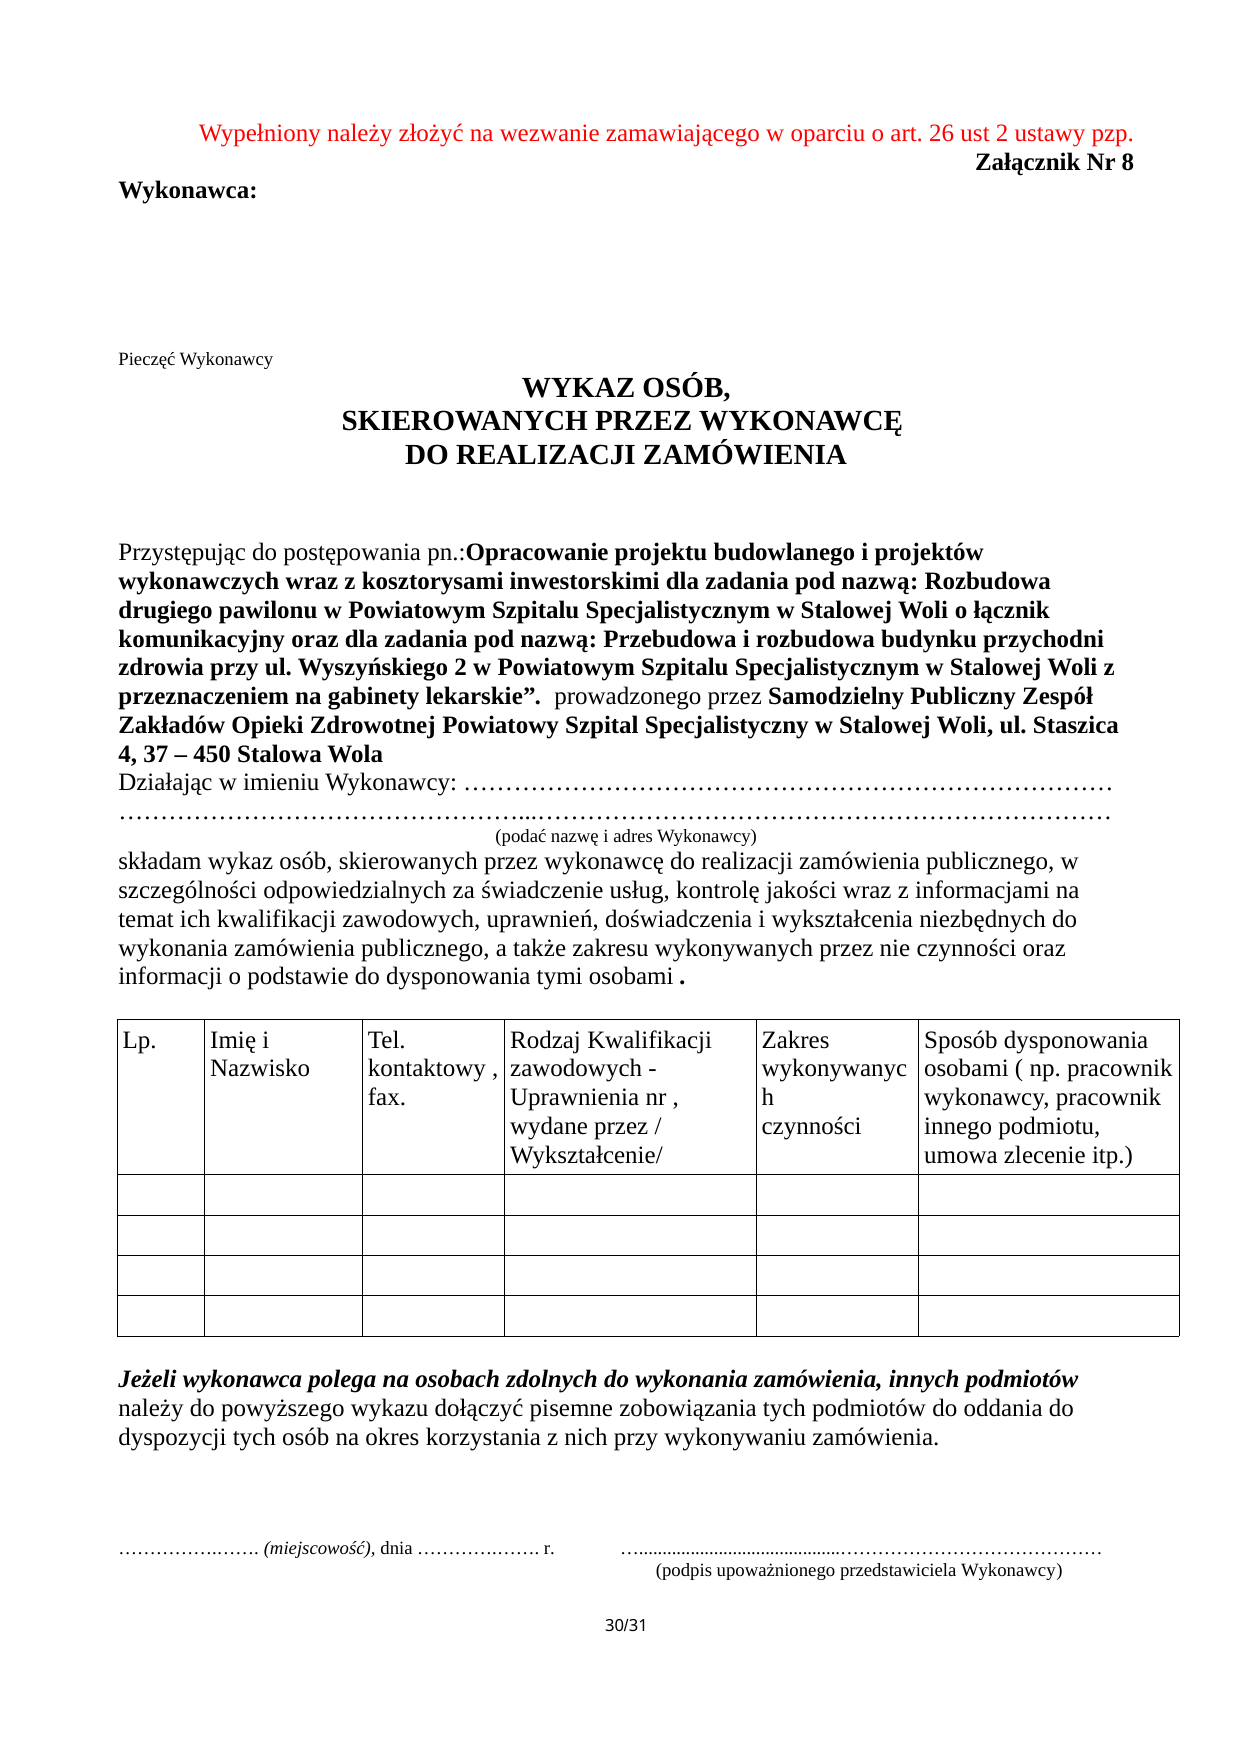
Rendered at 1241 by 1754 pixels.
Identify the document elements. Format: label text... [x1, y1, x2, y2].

text Działając w imieniu Wykonawcy: …………………………………………………………………… [118, 767, 1134, 796]
table_cell [757, 1296, 918, 1336]
table_header Lp. [118, 1020, 204, 1174]
table_cell [118, 1296, 204, 1336]
text Jeżeli wykonawca polega na osobach zdolnych do wykonania zamówienia, innych podmiotów [118, 1364, 1134, 1393]
table_cell [205, 1216, 362, 1255]
table_cell [505, 1175, 756, 1214]
table_cell [205, 1256, 362, 1295]
table_cell [757, 1175, 918, 1214]
text …………………………………………...…………………………………………………………… [118, 796, 1134, 825]
text Załącznik Nr 8 [118, 147, 1134, 176]
table_cell [757, 1256, 918, 1295]
table_header Tel. kontaktowy , fax. [363, 1020, 504, 1174]
table_cell [363, 1256, 504, 1295]
text SKIEROWANYCH PRZEZ WYKONAWCĘ [118, 403, 1134, 437]
text …………….……. (miejscowość), dnia ………….……. r. …...........................................…………………………………… [118, 1537, 1134, 1558]
table_header Rodzaj Kwalifikacji zawodowych - Uprawnienia nr , wydane przez / Wykształcenie/ [505, 1020, 756, 1174]
text Przystępując do postępowania pn.:Opracowanie projektu budowlanego i projektów wykonawczych wraz z kosztorysami inwestorskimi dla zadania pod nazwą: Rozbudowa drugiego pawilonu w Powiatowym Szpitalu Specjalistycznym w Stalowej Woli o łącznik komunikacyjny oraz dla zadania pod nazwą: Przebudowa i rozbudowa budynku przychodni zdrowia przy ul. Wyszyńskiego 2 w Powiatowym Szpitalu Specjalistycznym w Stalowej Woli z przeznaczeniem na gabinety lekarskie”. prowadzonego przez Samodzielny Publiczny Zespół Zakładów Opieki Zdrowotnej Powiatowy Szpital Specjalistyczny w Stalowej Woli, ul. Staszica 4, 37 – 450 Stalowa Wola [118, 537, 1134, 767]
text (podać nazwę i adres Wykonawcy) [118, 825, 1134, 846]
text (podpis upoważnionego przedstawiciela Wykonawcy) [656, 1558, 1134, 1580]
text składam wykaz osób, skierowanych przez wykonawcę do realizacji zamówienia publicznego, w szczególności odpowiedzialnych za świadczenie usług, kontrolę jakości wraz z informacjami na temat ich kwalifikacji zawodowych, uprawnień, doświadczenia i wykształcenia niezbędnych do wykonania zamówienia publicznego, a także zakresu wykonywanych przez nie czynności oraz informacji o podstawie do dysponowania tymi osobami . [118, 846, 1134, 990]
table_cell [205, 1296, 362, 1336]
text DO REALIZACJI ZAMÓWIENIA [118, 437, 1134, 470]
table_cell [505, 1216, 756, 1255]
table_cell [757, 1216, 918, 1255]
table_cell [118, 1175, 204, 1214]
table_cell [118, 1216, 204, 1255]
table_header Zakres wykonywanych czynności [757, 1020, 918, 1174]
table_cell [363, 1296, 504, 1336]
table_cell [118, 1256, 204, 1295]
text należy do powyższego wykazu dołączyć pisemne zobowiązania tych podmiotów do oddania do dyspozycji tych osób na okres korzystania z nich przy wykonywaniu zamówienia. [118, 1393, 1134, 1451]
table_cell [363, 1175, 504, 1214]
table_cell [363, 1216, 504, 1255]
text WYKAZ OSÓB, [118, 370, 1134, 403]
table_cell [505, 1296, 756, 1336]
table_cell [919, 1256, 1179, 1295]
table_cell [919, 1216, 1179, 1255]
table_header Imię i Nazwisko [205, 1020, 362, 1174]
text Wypełniony należy złożyć na wezwanie zamawiającego w oparciu o art. 26 ust 2 ustawy pzp. [118, 118, 1134, 147]
table_cell [919, 1175, 1179, 1214]
text Pieczęć Wykonawcy [118, 348, 1134, 370]
text Wykonawca: [118, 176, 1134, 204]
table_cell [505, 1256, 756, 1295]
table_header Sposób dysponowania osobami ( np. pracownik wykonawcy, pracownik innego podmiotu, umowa zlecenie itp.) [919, 1020, 1179, 1174]
table_cell [919, 1296, 1179, 1336]
table_cell [205, 1175, 362, 1214]
